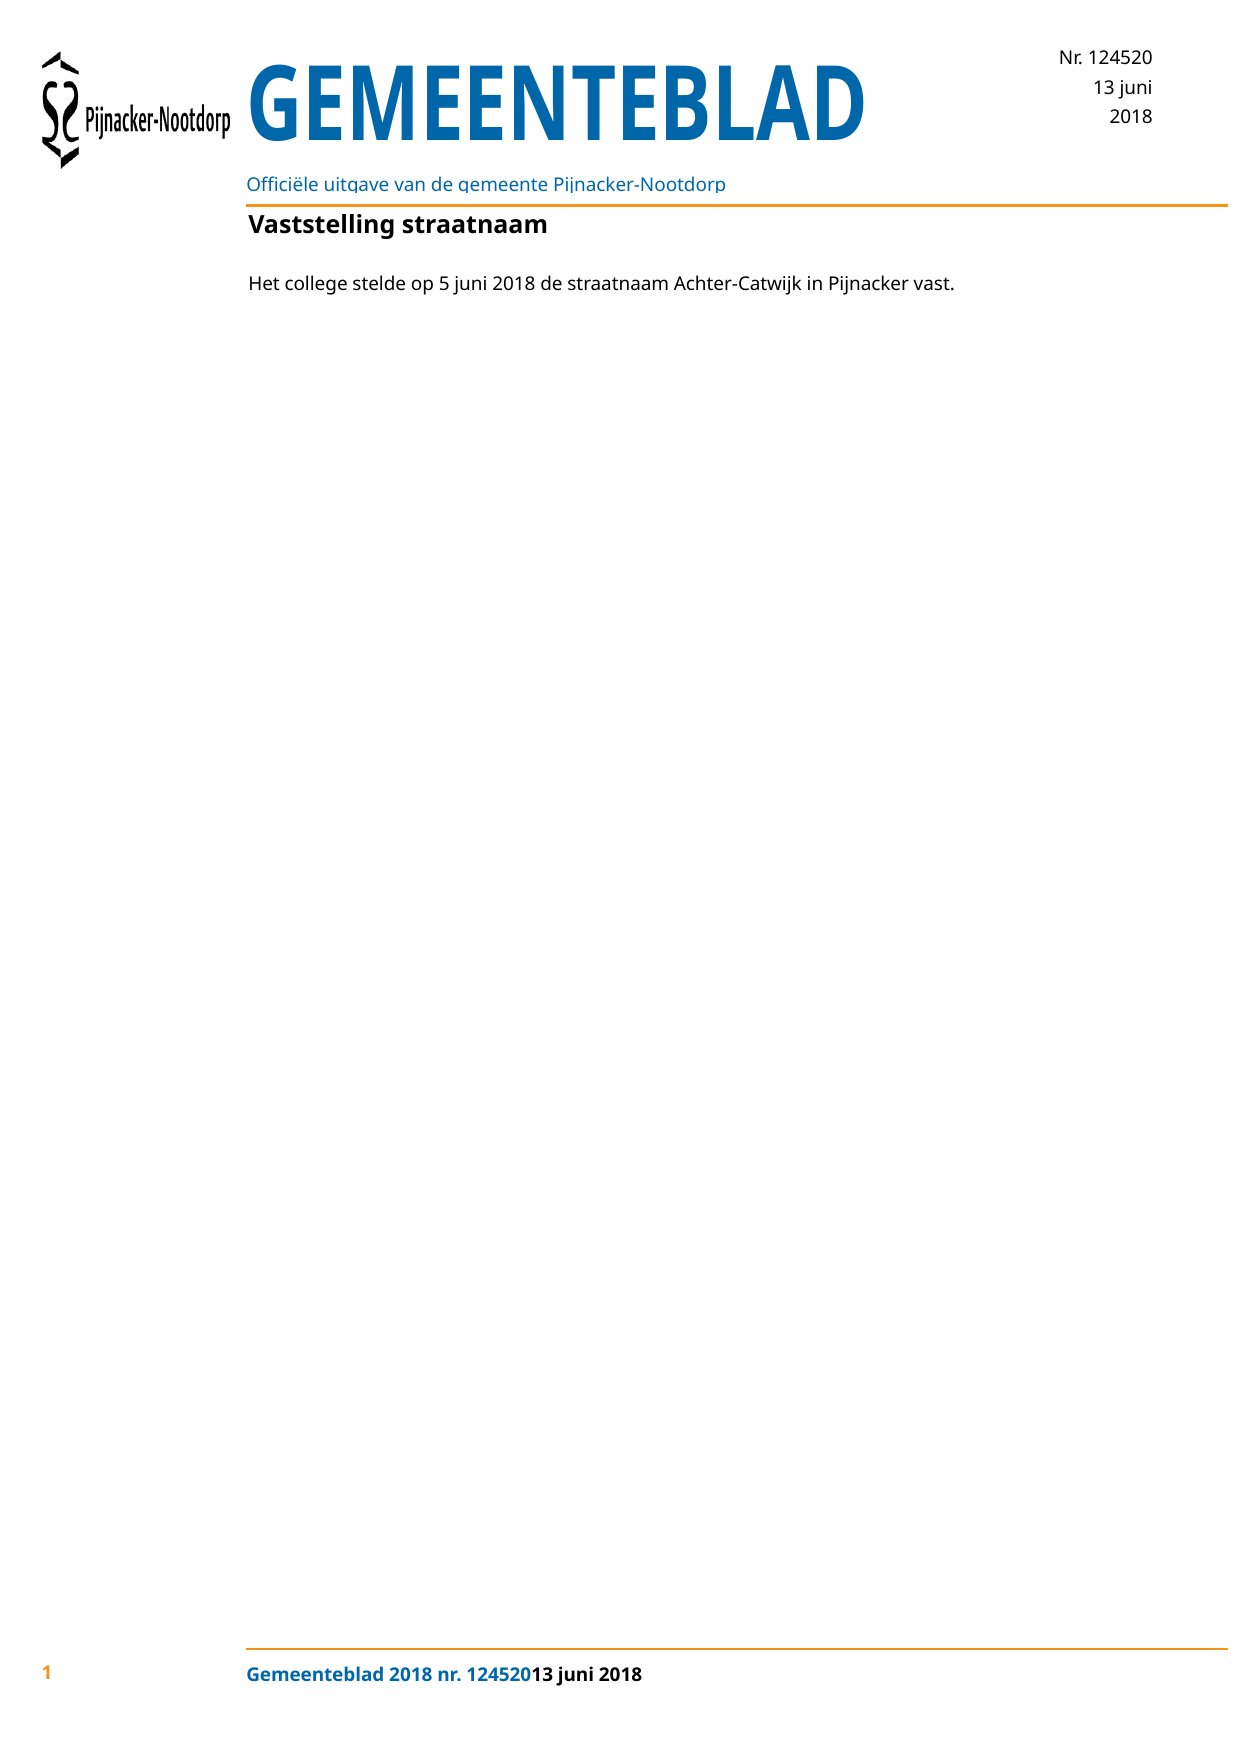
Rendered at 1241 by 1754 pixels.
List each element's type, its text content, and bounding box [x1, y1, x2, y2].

text Vaststelling straatnaam [248, 207, 1152, 241]
text Het college stelde op 5 juni 2018 de straatnaam Achter-Catwijk in Pijnacker vast. [248, 270, 1152, 296]
picture [41, 47, 231, 172]
